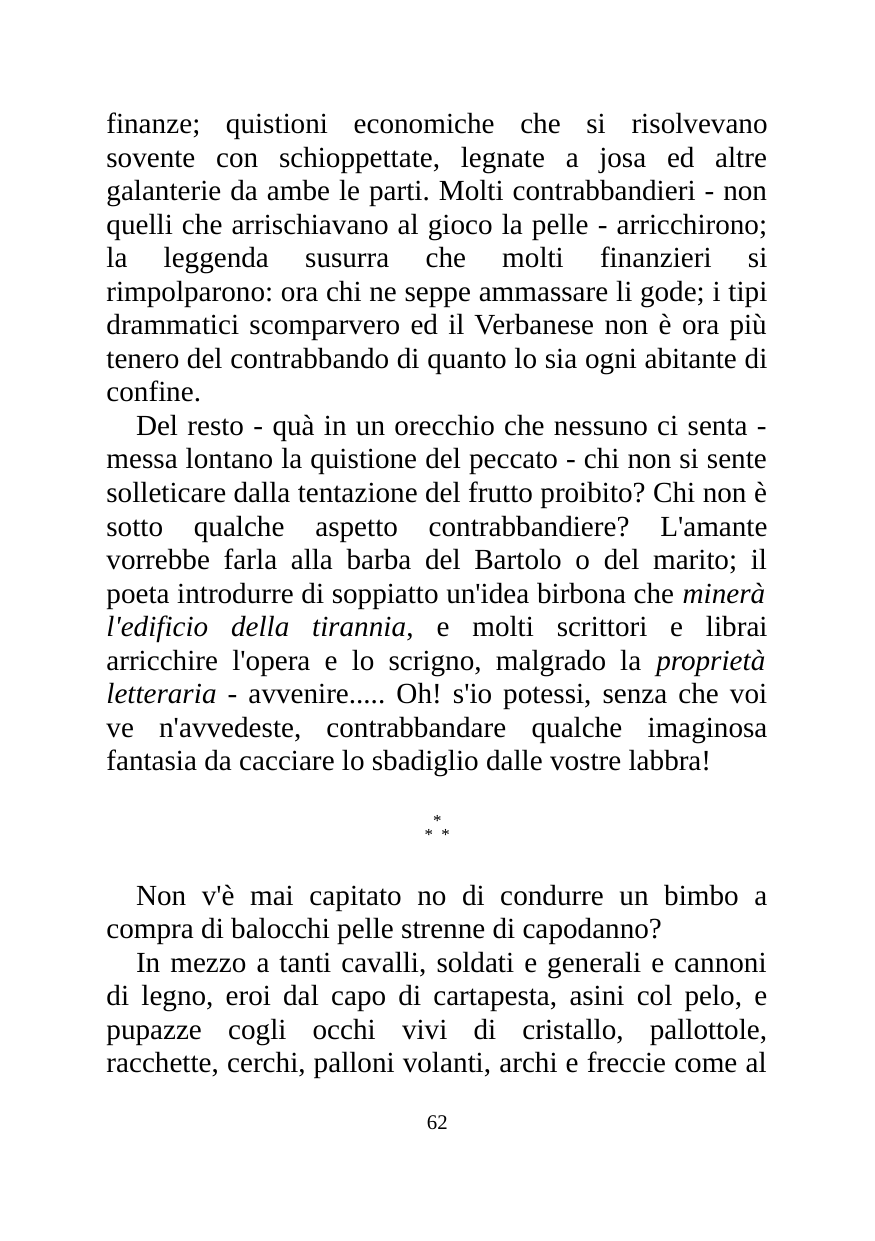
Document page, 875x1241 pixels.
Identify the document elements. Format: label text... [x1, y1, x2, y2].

text In mezzo a tanti cavalli, soldati e generali e cannoni di legno, eroi dal capo di cartapesta, asini col pelo, e pupazze cogli occhi vivi di cristallo, pallottole, racchette, cerchi, palloni volanti, archi e freccie come al [106, 945, 768, 1079]
text Del resto - quà in un orecchio che nessuno ci senta - messa lontano la quistione del peccato - chi non si sente solleticare dalla tentazione del frutto proibito? Chi non è sotto qualche aspetto contrabbandiere? L'amante vorrebbe farla alla barba del Bartolo o del marito; il poeta introdurre di soppiatto un'idea birbona che minerà l'edificio della tirannia, e molti scrittori e librai arricchire l'opera e lo scrigno, malgrado la proprietà letteraria - avvenire..... Oh! s'io potessi, senza che voi ve n'avvedeste, contrabbandare qualche imaginosa fantasia da cacciare lo sbadiglio dalle vostre labbra! [106, 408, 768, 777]
text Non v'è mai capitato no di condurre un bimbo a compra di balocchi pelle strenne di capodanno? [106, 878, 768, 945]
text finanze; quistioni economiche che si risolvevano sovente con schioppettate, legnate a josa ed altre galanterie da ambe le parti. Molti contrabbandieri - non quelli che arrischiavano al gioco la pelle - arricchirono; la leggenda susurra che molti finanzieri si rimpolparono: ora chi ne seppe ammassare li gode; i tipi drammatici scomparvero ed il Verbanese non è ora più tenero del contrabbando di quanto lo sia ogni abitante di confine. [106, 106, 768, 408]
text *** [106, 811, 768, 844]
